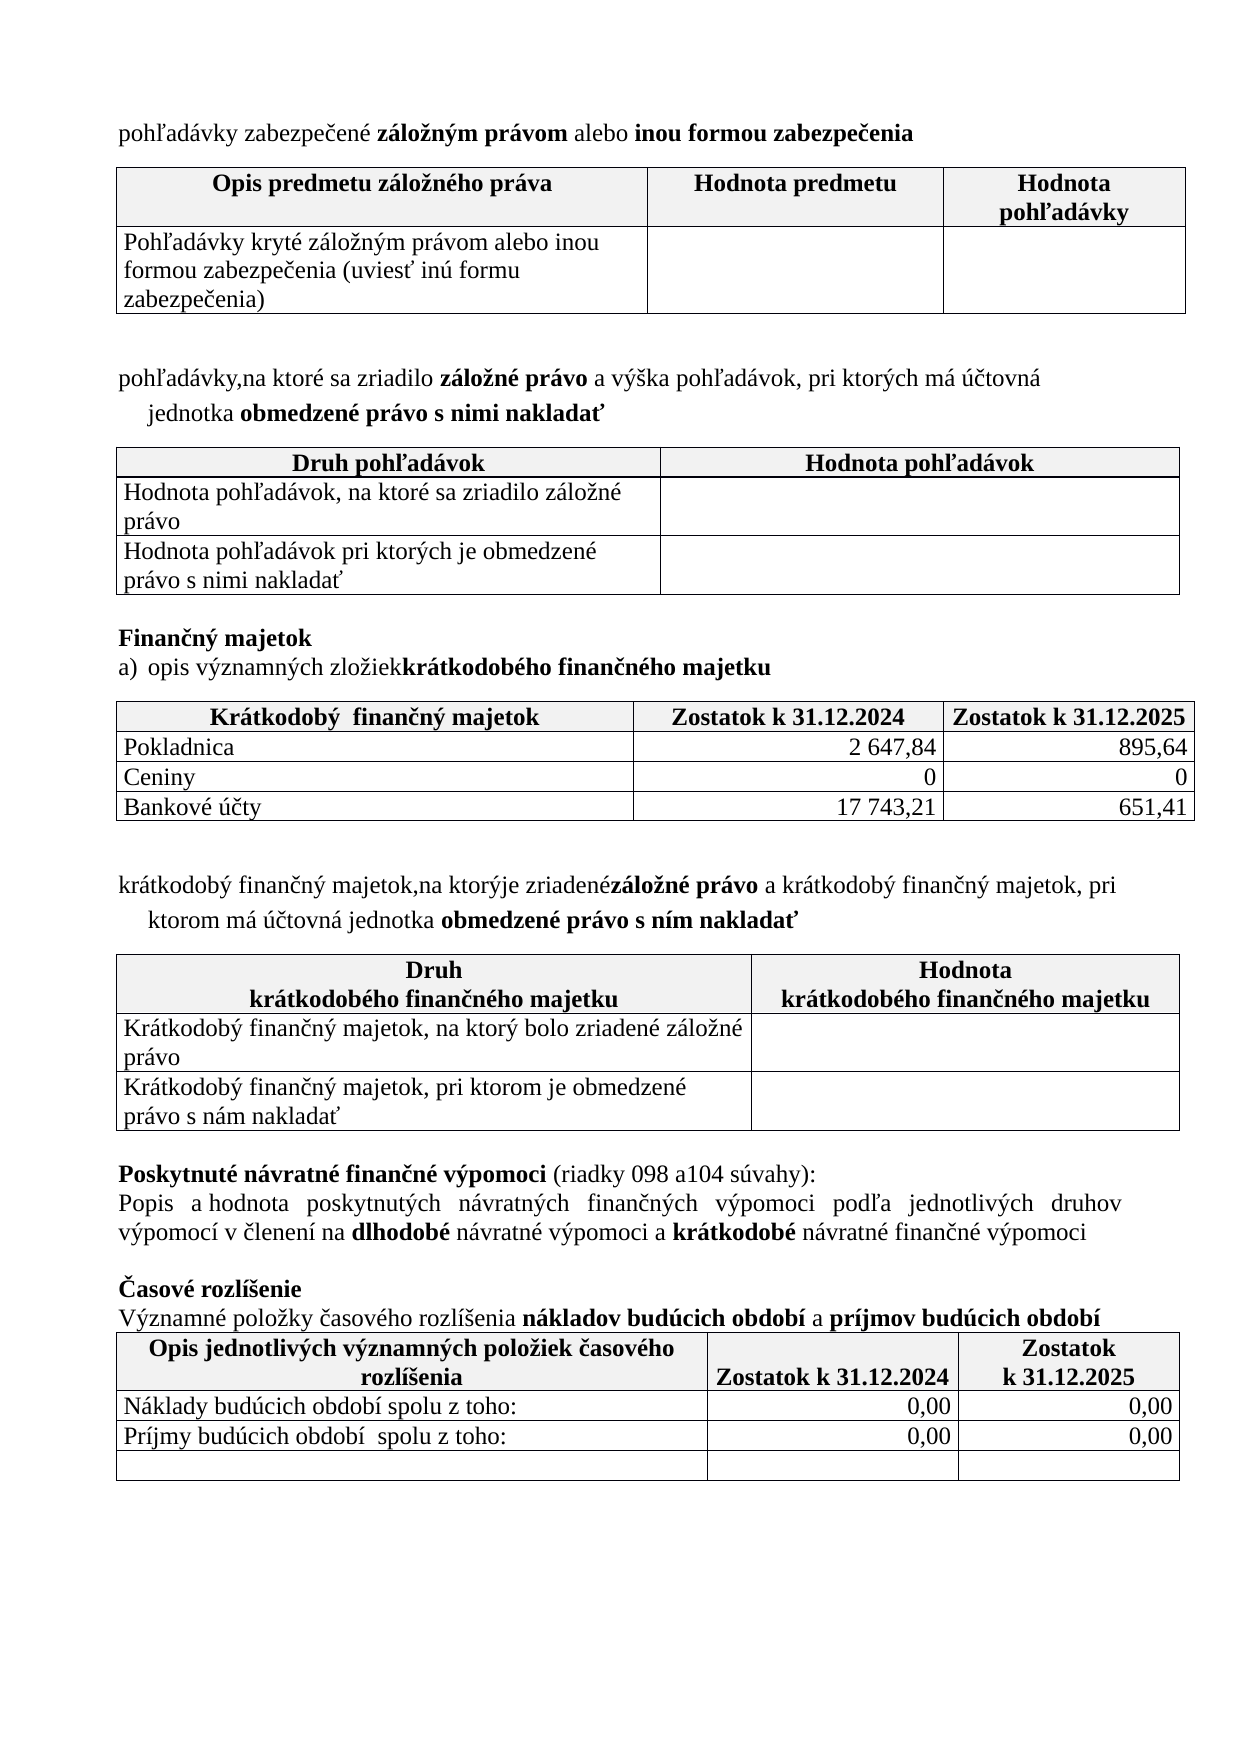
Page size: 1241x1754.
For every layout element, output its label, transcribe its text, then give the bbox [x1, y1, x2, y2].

table_header Opis predmetu záložného práva [117, 168, 647, 226]
table_cell Príjmy budúcich období spolu z toho: [117, 1421, 707, 1450]
table_header Zostatok k 31.12.2025 [959, 1333, 1179, 1390]
table_header Hodnota krátkodobého finančného majetku [752, 955, 1179, 1012]
table_cell [752, 1072, 1179, 1129]
text pohľadávky,na ktoré sa zriadilo záložné právo a výška pohľadávok, pri ktorých má účtovná jednotka obmedzené právo s nimi nakladať [118, 363, 1122, 426]
table_cell [661, 478, 1179, 535]
table_header Hodnota pohľadávok [661, 448, 1179, 476]
table_cell 651,41 [944, 792, 1194, 820]
text Finančný majetok [118, 623, 1122, 652]
table_cell Hodnota pohľadávok, na ktoré sa zriadilo záložné právo [117, 478, 660, 535]
table_cell 895,64 [944, 732, 1194, 761]
table_cell Krátkodobý finančný majetok, pri ktorom je obmedzené právo s nám nakladať [117, 1072, 751, 1129]
text krátkodobý finančný majetok,na ktorýje zriadenézáložné právo a krátkodobý finančný majetok, pri ktorom má účtovná jednotka obmedzené právo s ním nakladať [118, 870, 1122, 934]
text Významné položky časového rozlíšenia nákladov budúcich období a príjmov budúcich období [118, 1303, 1122, 1332]
table_header Zostatok k 31.12.2025 [944, 702, 1194, 731]
text pohľadávky zabezpečené záložným právom alebo inou formou zabezpečenia [118, 118, 1122, 147]
table_cell 0 [944, 762, 1194, 791]
table_header Druh pohľadávok [117, 448, 660, 476]
table_cell 0,00 [959, 1421, 1179, 1450]
table_cell 2 647,84 [634, 732, 943, 761]
table_cell Ceniny [117, 762, 633, 791]
table_cell 0,00 [959, 1391, 1179, 1420]
table_cell 0,00 [708, 1421, 958, 1450]
table_cell Hodnota pohľadávok pri ktorých je obmedzené právo s nimi nakladať [117, 536, 660, 593]
table_cell [661, 536, 1179, 593]
table_cell [117, 1451, 707, 1480]
table_cell [752, 1014, 1179, 1071]
table_cell Krátkodobý finančný majetok, na ktorý bolo zriadené záložné právo [117, 1014, 751, 1071]
text Časové rozlíšenie [118, 1274, 1122, 1303]
table_cell [944, 227, 1185, 313]
table_cell 0,00 [708, 1391, 958, 1420]
table_header Hodnota pohľadávky [944, 168, 1185, 226]
table_header Zostatok k 31.12.2024 [634, 702, 943, 731]
text Popis a hodnota poskytnutých návratných finančných výpomoci podľa jednotlivých druhov výpomocí v členení na dlhodobé návratné výpomoci a krátkodobé návratné finančné výpomoci [118, 1188, 1122, 1246]
table_cell Pokladnica [117, 732, 633, 761]
text Poskytnuté návratné finančné výpomoci (riadky 098 a104 súvahy): [118, 1159, 1122, 1188]
table_cell [708, 1451, 958, 1480]
table_header Opis jednotlivých významných položiek časového rozlíšenia [117, 1333, 707, 1390]
table_cell 17 743,21 [634, 792, 943, 820]
table_header Druh krátkodobého finančného majetku [117, 955, 751, 1012]
list opis významných zložiekkrátkodobého finančného majetku [118, 652, 1122, 681]
table_cell Bankové účty [117, 792, 633, 820]
table_header Krátkodobý finančný majetok [117, 702, 633, 731]
table_cell [648, 227, 943, 313]
table_header Hodnota predmetu [648, 168, 943, 226]
table_cell Pohľadávky kryté záložným právom alebo inou formou zabezpečenia (uviesť inú formu zabezpečenia) [117, 227, 647, 313]
table_cell [959, 1451, 1179, 1480]
table_cell Náklady budúcich období spolu z toho: [117, 1391, 707, 1420]
table_cell 0 [634, 762, 943, 791]
table_header Zostatok k 31.12.2024 [708, 1333, 958, 1390]
